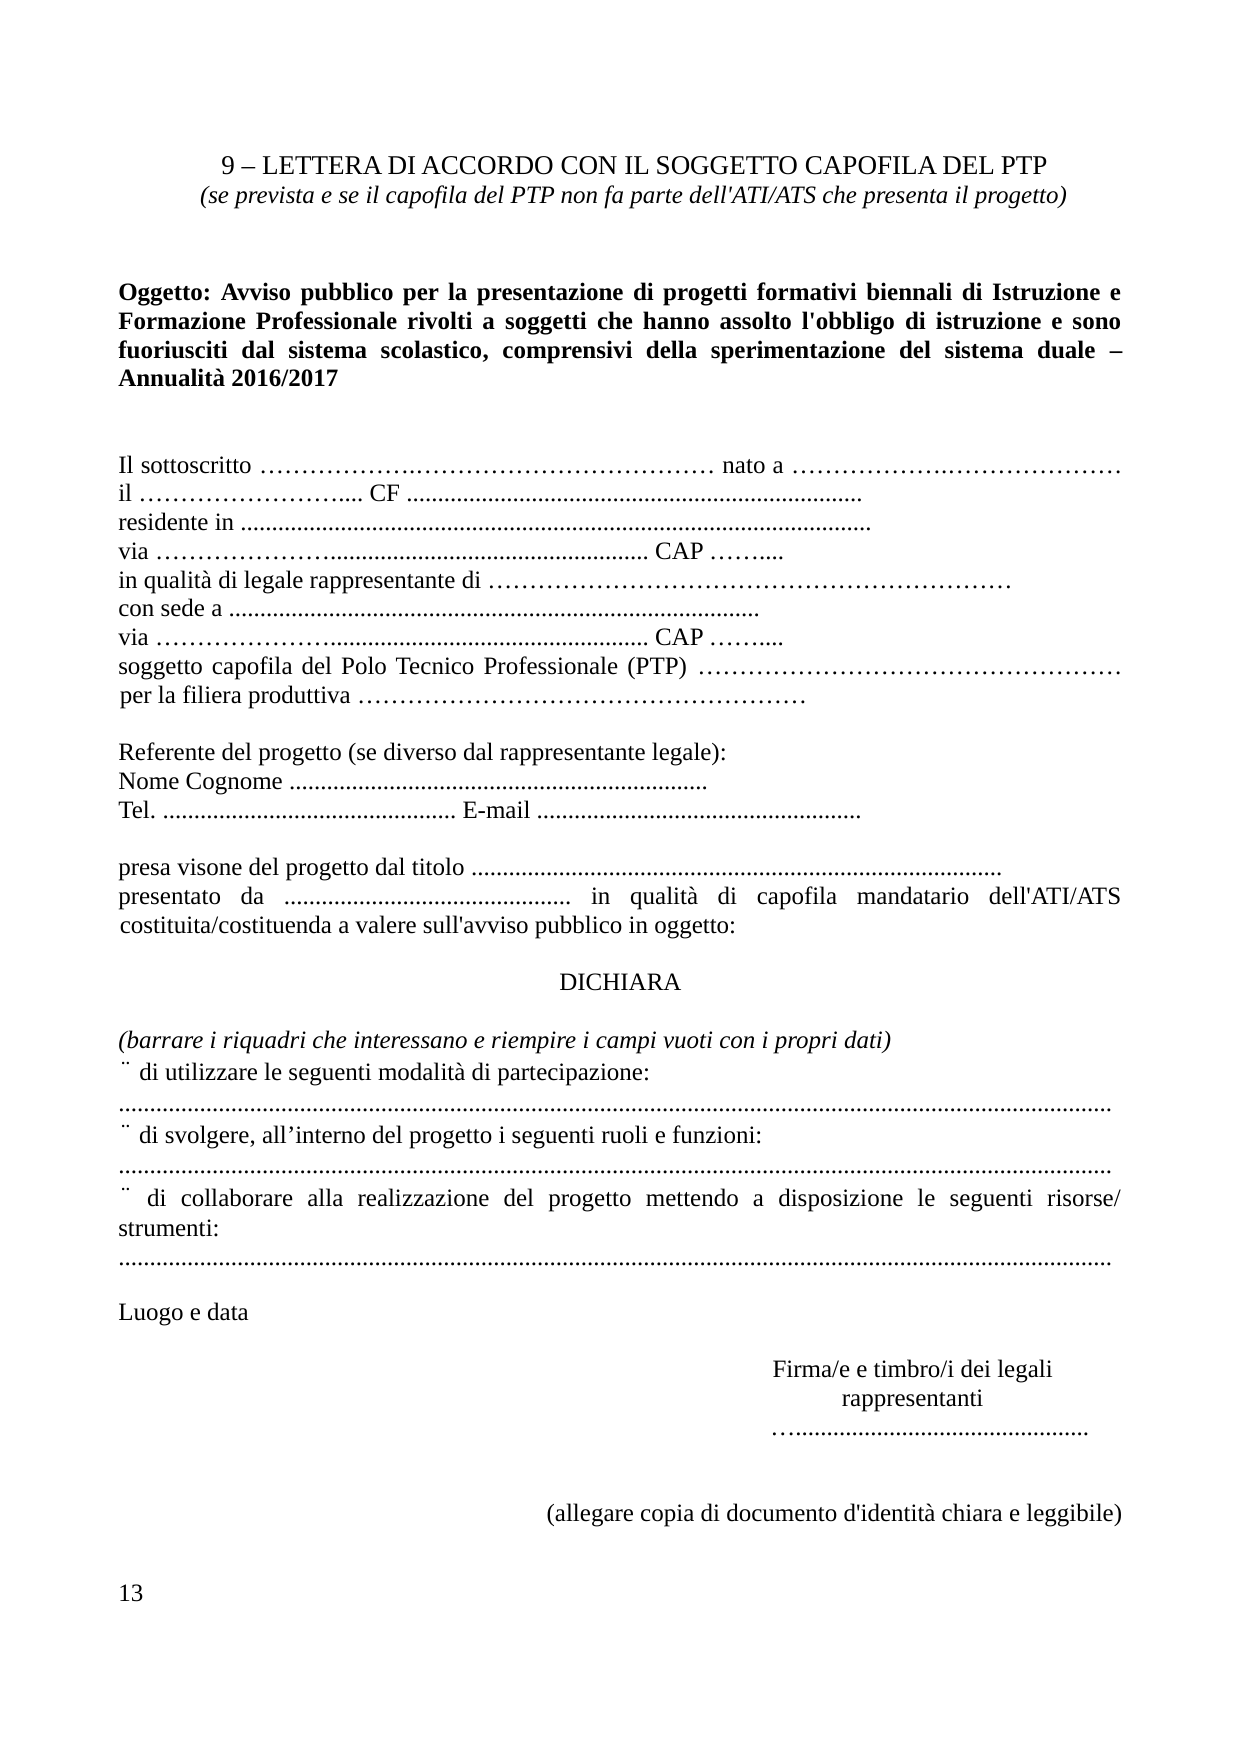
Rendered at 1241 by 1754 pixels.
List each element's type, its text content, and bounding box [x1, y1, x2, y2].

text via …………………................................................... CAP …….... [118, 536, 1122, 565]
text soggetto capofila del Polo Tecnico Professionale (PTP) …………………………………………… per la filiera produttiva ……………………………………………… [118, 651, 1122, 708]
text Referente del progetto (se diverso dal rappresentante legale): [118, 737, 1122, 766]
text Firma/e e timbro/i dei legali rappresentanti [703, 1354, 1122, 1412]
text ............................................................................................................................................................... [118, 1242, 1122, 1271]
text (allegare copia di documento d'identità chiara e leggibile) [462, 1498, 1122, 1527]
text …............................................... [708, 1412, 1122, 1441]
text in qualità di legale rappresentante di ……………………………………………………… [118, 565, 1122, 593]
text ............................................................................................................................................................... [118, 1088, 1122, 1116]
text Tel. ............................................... E-mail .................................................... [118, 795, 1122, 823]
text (barrare i riquadri che interessano e riempire i campi vuoti con i propri dati) [118, 1025, 1122, 1053]
text Oggetto: Avviso pubblico per la presentazione di progetti formativi biennali di Istruzione e Formazione Professionale rivolti a soggetti che hanno assolto l'obbligo di istruzione e sono fuoriusciti dal sistema scolastico, comprensivi della sperimentazione del sistema duale – Annualità 2016/2017 [118, 277, 1122, 392]
text Nome Cognome ................................................................... [118, 766, 1122, 795]
text Luogo e data [118, 1297, 1122, 1326]
list ¨ di collaborare alla realizzazione del progetto mettendo a disposizione le seguenti risorse/ strumenti: [118, 1179, 1122, 1242]
text via …………………................................................... CAP …….... [118, 622, 1122, 651]
text 9 – Lettera di accordo con il soggetto capofila del PTP [118, 149, 1122, 180]
text (se prevista e se il capofila del PTP non fa parte dell'ATI/ATS che presenta il progetto) [118, 180, 1122, 209]
list ¨ di utilizzare le seguenti modalità di partecipazione: [118, 1053, 1122, 1088]
text residente in ..................................................................................................... [118, 507, 1122, 536]
text presa visone del progetto dal titolo ..................................................................................... [118, 852, 1122, 881]
text con sede a ..................................................................................... [118, 593, 1122, 622]
text Il sottoscritto ……………….……………………………… nato a ……………….………………… il …………………….... CF ......................................................................... [118, 450, 1122, 507]
text DICHIARA [118, 967, 1122, 996]
list ............................................................................................................................................................... [118, 1150, 1122, 1179]
list ¨ di svolgere, all’interno del progetto i seguenti ruoli e funzioni: [118, 1116, 1122, 1150]
text presentato da .............................................. in qualità di capofila mandatario dell'ATI/ATS costituita/costituenda a valere sull'avviso pubblico in oggetto: [118, 881, 1122, 938]
